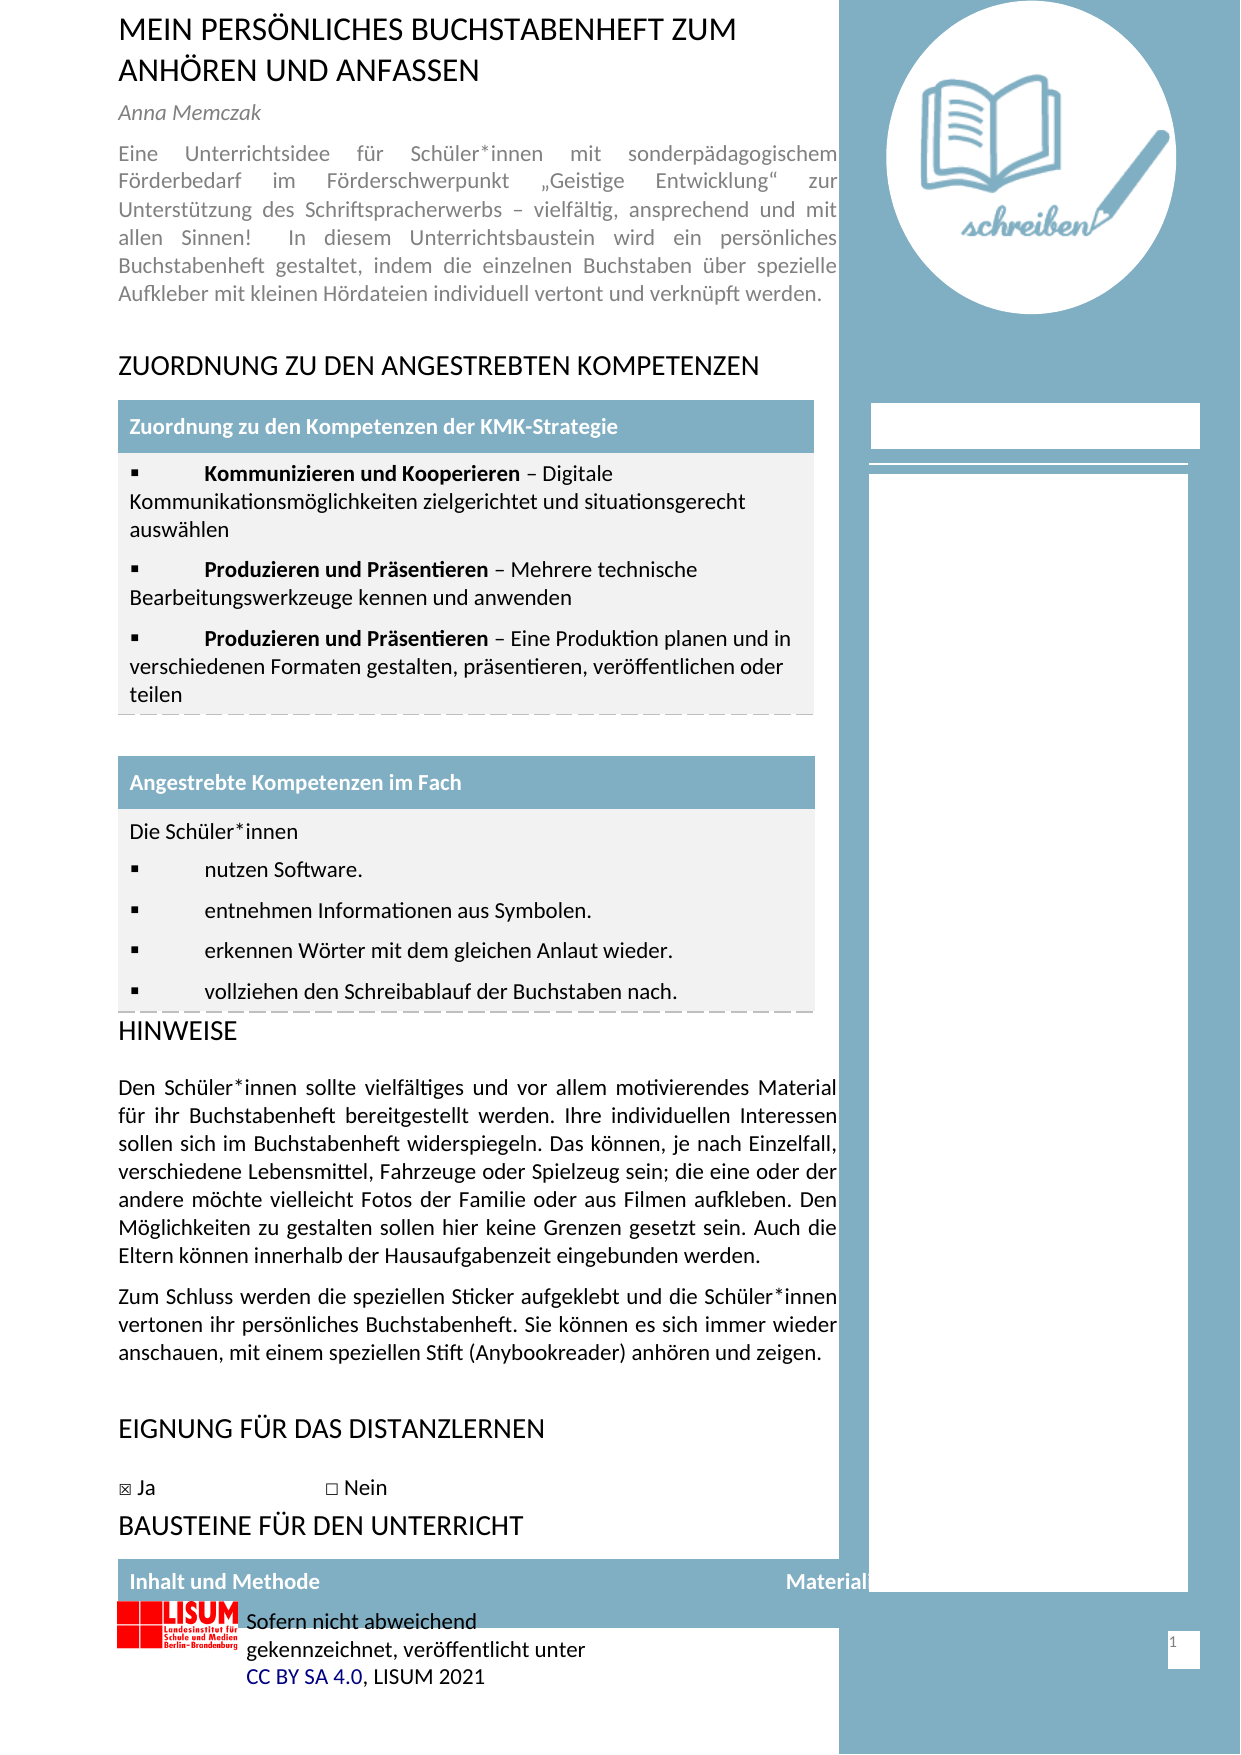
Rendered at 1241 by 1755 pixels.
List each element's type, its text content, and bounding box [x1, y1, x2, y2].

text Kompetenzbereich KMK-Strategie [869, 1030, 1164, 1086]
text Zeitbedarf [869, 1236, 1164, 1263]
subtitle HINWEISE [871, 403, 1200, 449]
table_cell Kommunizieren und Kooperieren – Digitale Kommunikationsmöglichkeiten zielgerichtet und situationsgerecht auswählen Produzieren und Präsentieren – Mehrere technische Bearbeitungswerkzeuge kennen und anwenden Produzieren und Präsentieren – Eine Produktion planen und in verschiedenen Formaten gestalten, präsentieren, veröffentlichen oder teilen [118, 453, 814, 714]
subtitle Mein persönliches Buchstabenheft zum anhören und anfassen [118, 8, 839, 90]
text Zum Schluss werden die speziellen Sticker aufgeklebt und die Schüler*innen vertonen ihr persönliches Buchstabenheft. Sie können es sich immer wieder anschauen, mit einem speziellen Stift (Anybookreader) anhören und zeigen. [118, 1282, 839, 1366]
text Leitkompetenzen, Themen und Themenfelder [869, 716, 1179, 772]
text Den Schüler*innen sollte vielfältiges und vor allem motivierendes Material für ihr Buchstabenheft bereitgestellt werden. Ihre individuellen Interessen sollen sich im Buchstabenheft widerspiegeln. Das können, je nach Einzelfall, verschiedene Lebensmittel, Fahrzeuge oder Spielzeug sein; die eine oder der andere möchte vielleicht Fotos der Familie oder aus Filmen aufkleben. Den Möglichkeiten zu gestalten sollen hier keine Grenzen gesetzt sein. Auch die Eltern können innerhalb der Hausaufgabenzeit eingebunden werden. [118, 1073, 839, 1269]
table_header Angestrebte Kompetenzen im Fach [118, 756, 815, 809]
text pro Doppelseite eine Unterrichtsstunde + Hausaufgabenzeit [869, 1272, 1179, 1356]
text Skizzenheft (Papier 100g/m3), Anybookreader, Sticker für den Anybookreader, Buchstabenbild, METACOM-Symbole und Lautgebärdenbild, vielfältige Materialien mit dem Anlaut (z. B. M: Moosgummi, Maske, Mandeln, Fotos von der Mama, Freunden, Figuren) [869, 1441, 1179, 1584]
subtitle AUF EINEN BLICK [871, 411, 1179, 442]
subtitle EIGNUNG FÜR DAS DISTANZLERNEN [118, 1411, 839, 1446]
text ☒ Ja ☐ Nein [118, 1471, 839, 1502]
text Schriftspracherwerb; Leseangebote nutzen und ihr Verständnis des Gelesenen mit unterschiedlichen Ausdrucksformen zeigen; Schreibanlässe auf unterschiedliche Weise nutzen [869, 781, 1179, 977]
text Eine Unterrichtsidee für Schüler*innen mit sonderpädagogischem Förderbedarf im Förderschwerpunkt „Geistige Entwicklung“ zur Unterstützung des Schriftspracherwerbs – vielfältig, ansprechend und mit allen Sinnen! In diesem Unterrichtsbaustein wird ein persönliches Buchstabenheft gestaltet, indem die einzelnen Buchstaben über spezielle Aufkleber mit kleinen Hördateien individuell vertont und verknüpft werden. [118, 139, 839, 307]
subtitle HINWEISE [118, 1012, 839, 1048]
table_header Inhalt und Methode [118, 1559, 774, 1628]
text Produzieren und Präsentieren, Kommunizieren und Kooperieren [869, 1098, 1164, 1182]
table_header Zuordnung zu den Kompetenzen der KMK-Strategie [118, 400, 814, 453]
text Schulstufe [869, 486, 1179, 514]
text Kommunikation/Deutsch [869, 644, 1179, 672]
subtitle Zuordnung zu den angestrebten Kompetenzen [118, 347, 839, 383]
table_header Materialien [774, 1559, 839, 1628]
subtitle HINWEISE [869, 474, 1188, 1592]
text Fach [869, 607, 1164, 635]
text Materialien [869, 1405, 1179, 1433]
subtitle Bausteine für den Unterricht [118, 1507, 839, 1542]
text Primarstufe (1-4) [869, 526, 1164, 554]
text Anna Memczak [118, 98, 839, 126]
table_cell Die Schüler*innen nutzen Software. entnehmen Informationen aus Symbolen. erkennen Wörter mit dem gleichen Anlaut wieder. vollziehen den Schreibablauf der Buchstaben nach. [118, 809, 815, 1011]
